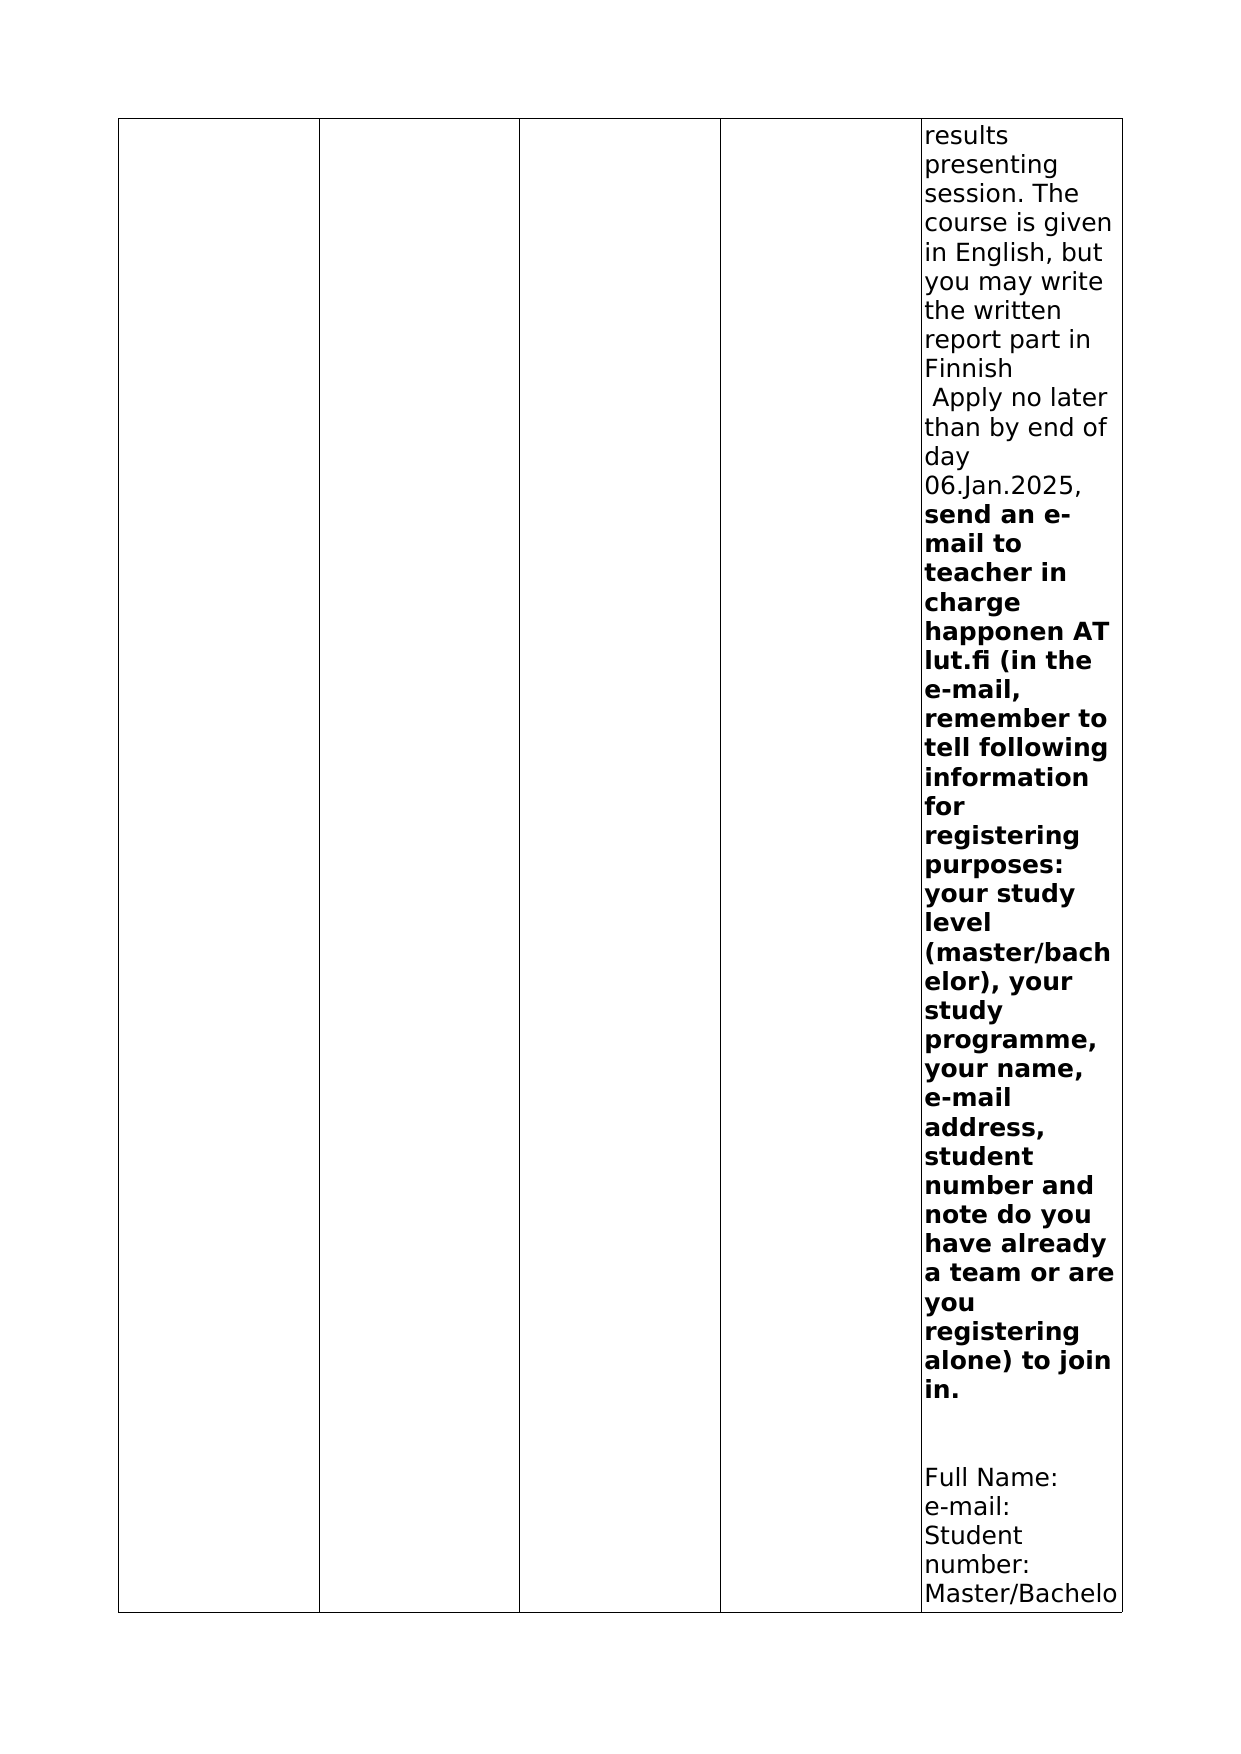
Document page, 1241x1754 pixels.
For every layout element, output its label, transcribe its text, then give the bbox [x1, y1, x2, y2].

table_cell [520, 119, 720, 1612]
table_cell [119, 119, 319, 1612]
table_cell [320, 119, 519, 1612]
table_cell results presenting session. The course is given in English, but you may write the written report part in Finnish Apply no later than by end of day 06.Jan.2025, send an e-mail to teacher in charge happonen AT lut.fi (in the e-mail, remember to tell following information for registering purposes: your study level (master/bachelor), your study programme, your name, e-mail address, student number and note do you have already a team or are you registering alone) to join in. Full Name: e-mail: Student number: Master/Bachelo [922, 119, 1122, 1612]
table_cell [721, 119, 921, 1612]
